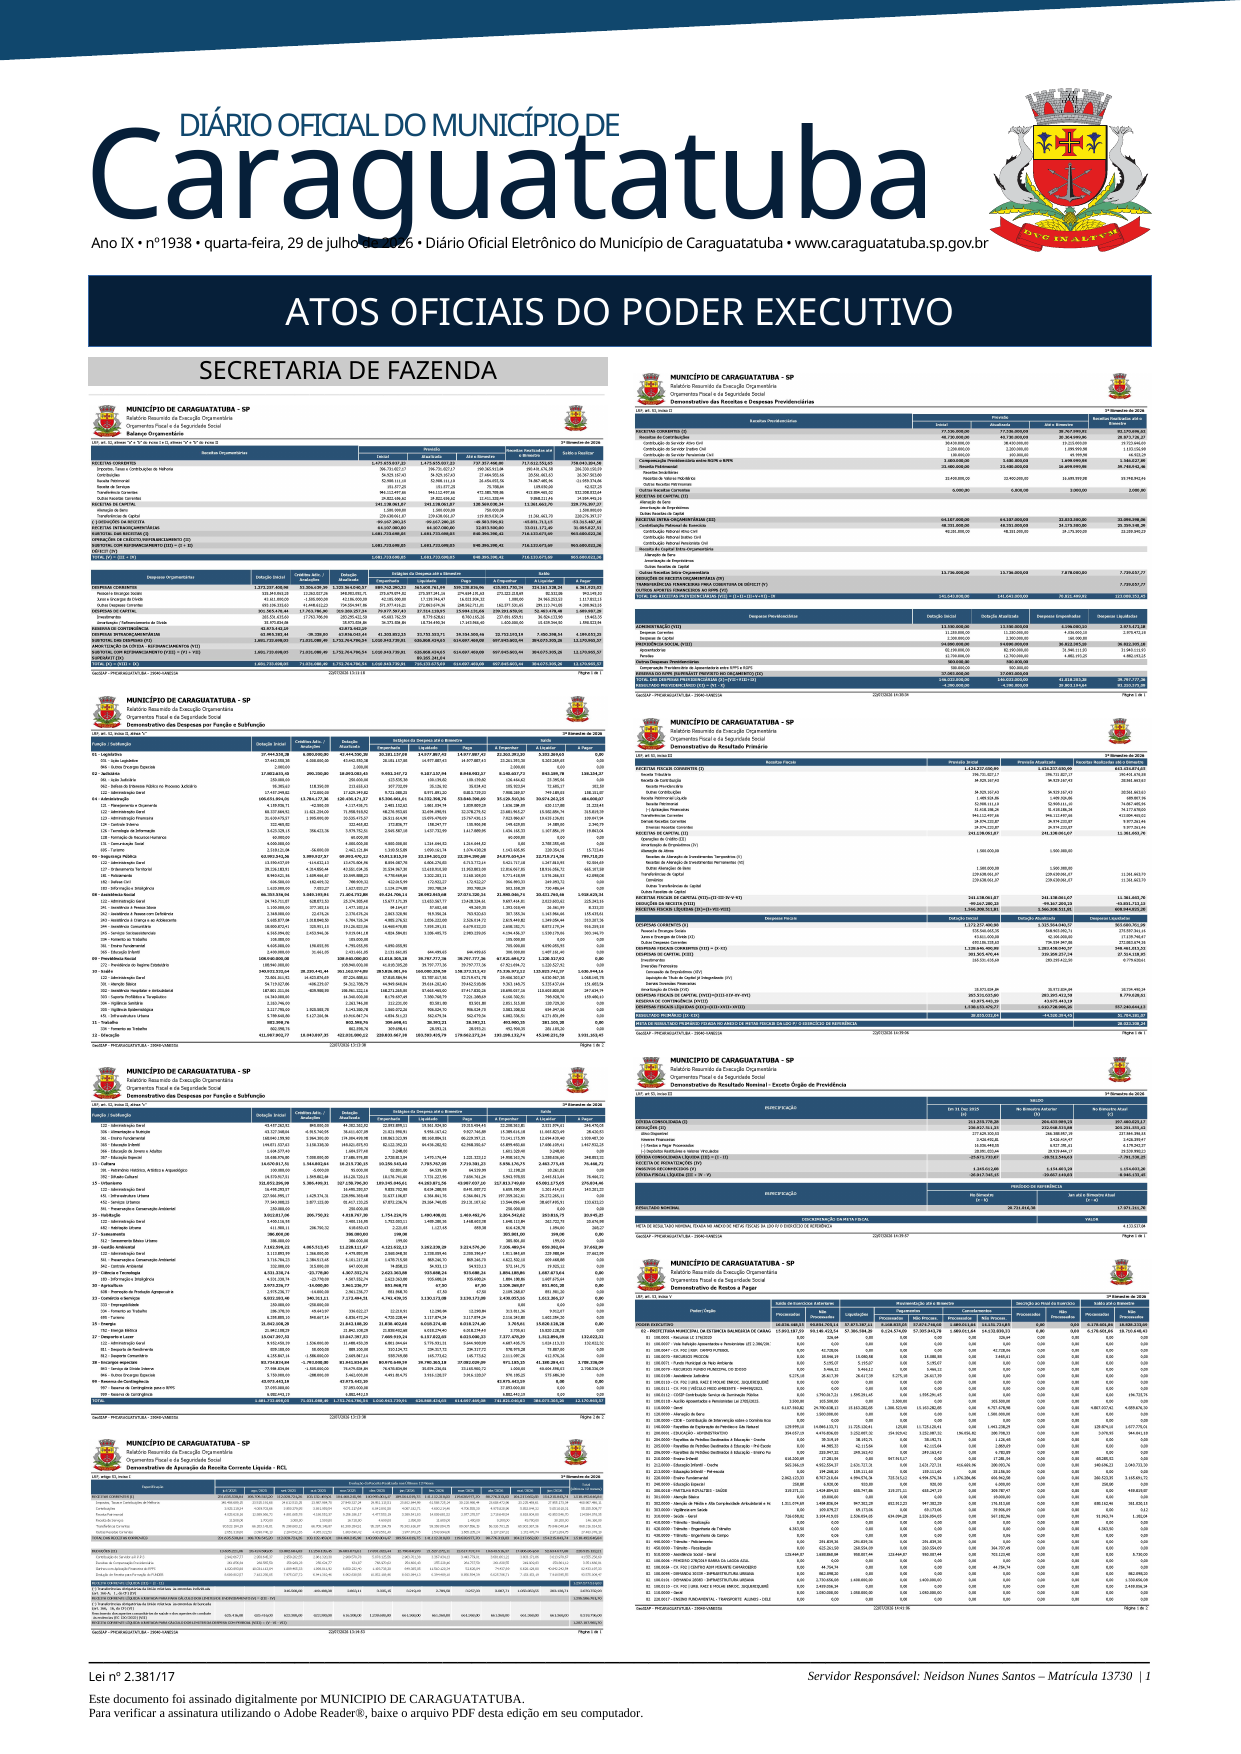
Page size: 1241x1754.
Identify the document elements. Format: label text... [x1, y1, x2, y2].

picture [632, 1057, 1152, 1240]
picture [88, 405, 608, 677]
text SECRETARIA DE FAZENDA [88, 357, 608, 386]
text ─────────────────────────────────── [88, 386, 608, 405]
text Ano IX • nº1938 • quarta-feira, 29 de julho de 2026 • Diário Oficial Eletrônico do Município de Caraguatatuba • www.caraguatatuba.sp.gov.br [91, 233, 1010, 253]
picture [88, 696, 608, 1048]
picture [88, 1067, 608, 1420]
picture [632, 1259, 1152, 1611]
picture [632, 373, 1152, 699]
picture [88, 1439, 608, 1636]
picture [632, 718, 1152, 1037]
